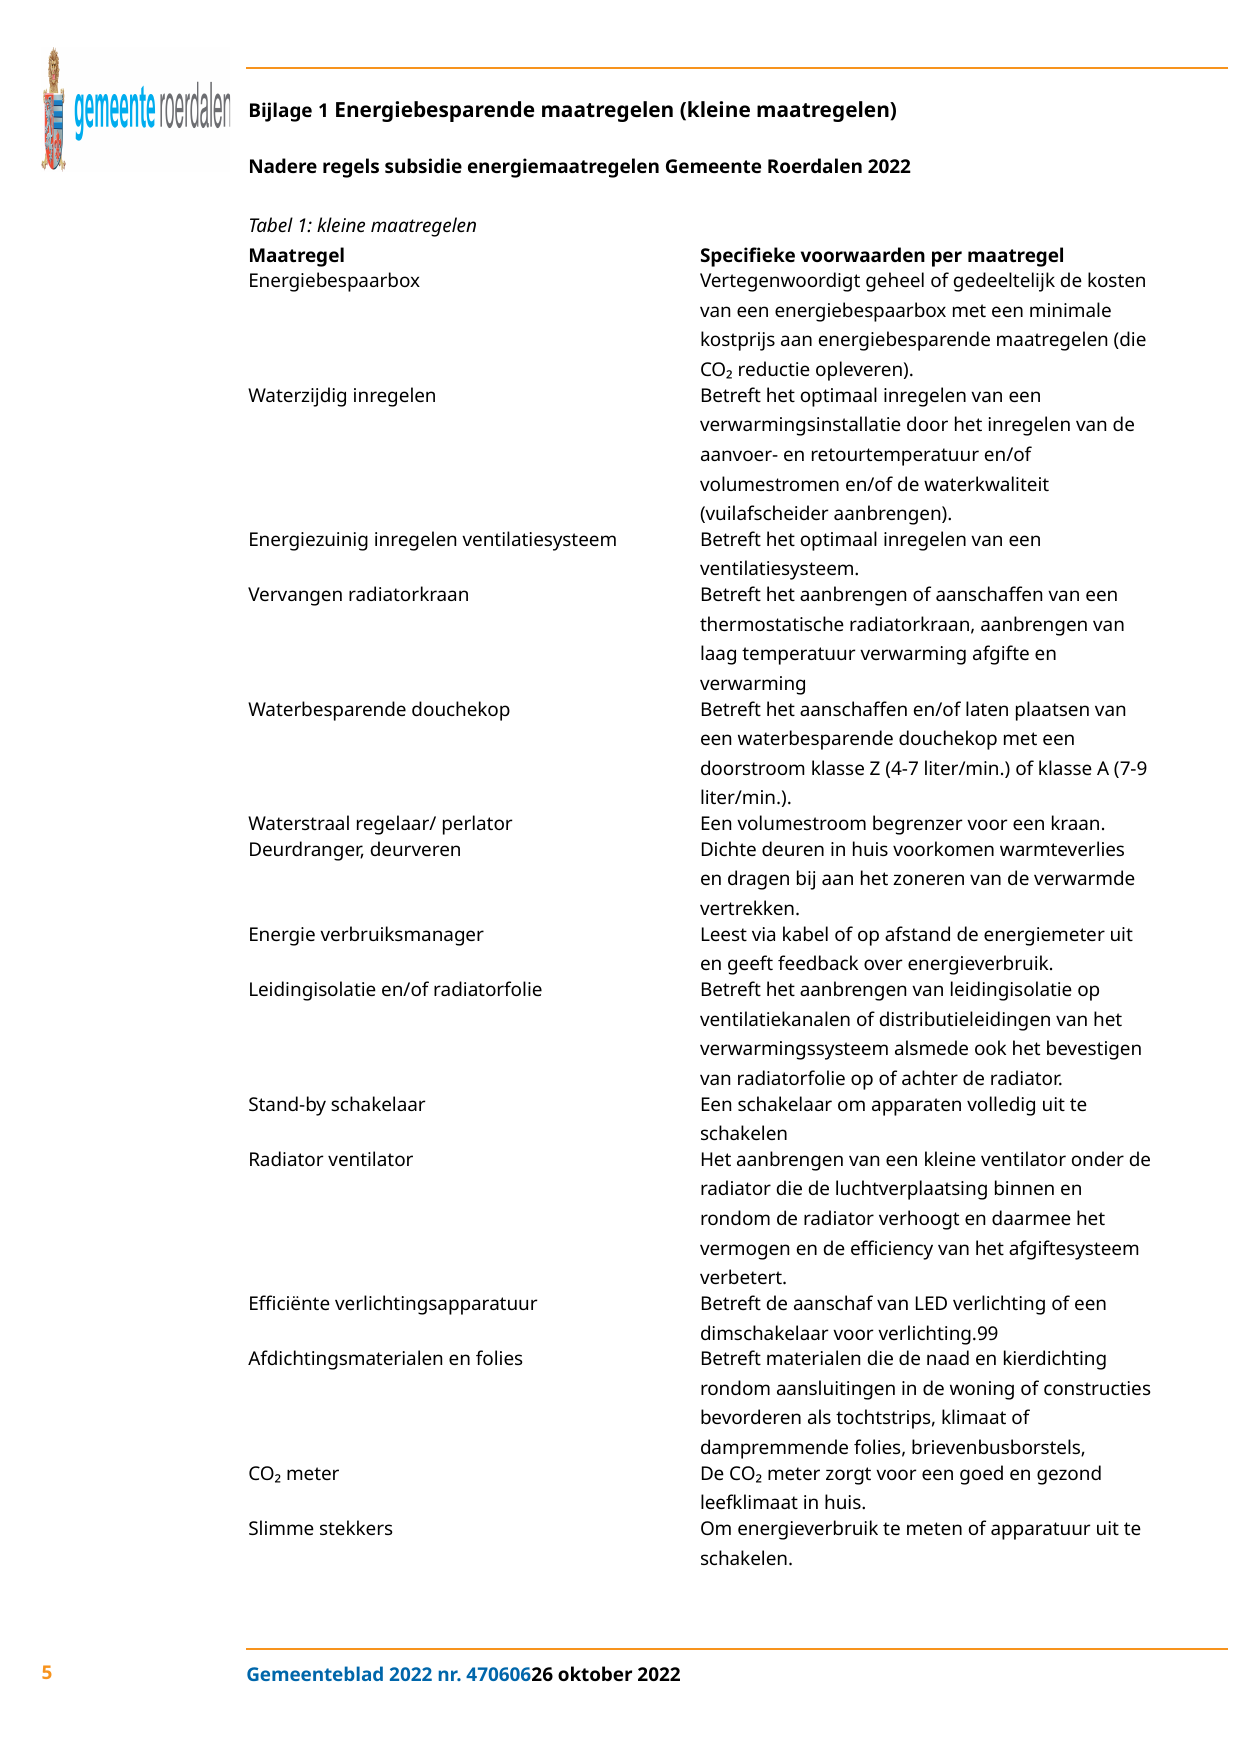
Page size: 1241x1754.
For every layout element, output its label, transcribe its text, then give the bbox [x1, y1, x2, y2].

table_cell Waterstraal regelaar/ perlator [248, 810, 700, 836]
table_cell Een volumestroom begrenzer voor een kraan. [700, 810, 1152, 836]
table_cell De CO₂ meter zorgt voor een goed en gezond leefklimaat in huis. [700, 1460, 1152, 1515]
table_cell Betreft het aanbrengen van leidingisolatie op ventilatiekanalen of distributieleidingen van het verwarmingssysteem alsmede ook het bevestigen van radiatorfolie op of achter de radiator. [700, 976, 1152, 1091]
picture [41, 47, 231, 172]
table_cell Waterbesparende douchekop [248, 696, 700, 810]
table_cell Efficiënte verlichtingsapparatuur [248, 1290, 700, 1345]
text Tabel 1: kleine maatregelen [248, 212, 1152, 238]
table_cell Afdichtingsmaterialen en folies [248, 1345, 700, 1460]
table_cell Leidingisolatie en/of radiatorfolie [248, 976, 700, 1091]
table_header Specifieke voorwaarden per maatregel [700, 242, 1152, 267]
table_cell Betreft het optimaal inregelen van een ventilatiesysteem. [700, 526, 1152, 581]
table_cell Stand-by schakelaar [248, 1091, 700, 1146]
table_cell Leest via kabel of op afstand de energiemeter uit en geeft feedback over energieverbruik. [700, 921, 1152, 976]
table_cell Vervangen radiatorkraan [248, 581, 700, 696]
table_cell Waterzijdig inregelen [248, 382, 700, 526]
table_cell Het aanbrengen van een kleine ventilator onder de radiator die de luchtverplaatsing binnen en rondom de radiator verhoogt en daarmee het vermogen en de efficiency van het afgiftesysteem verbetert. [700, 1146, 1152, 1290]
table_cell Betreft het aanschaffen en/of laten plaatsen van een waterbesparende douchekop met een doorstroom klasse Z (4-7 liter/min.) of klasse A (7-9 liter/min.). [700, 696, 1152, 810]
table_cell Vertegenwoordigt geheel of gedeeltelijk de kosten van een energiebespaarbox met een minimale kostprijs aan energiebesparende maatregelen (die CO₂ reductie opleveren). [700, 268, 1152, 382]
table_cell Om energieverbruik te meten of apparatuur uit te schakelen. [700, 1515, 1152, 1571]
table_cell CO₂ meter [248, 1460, 700, 1515]
table_cell Betreft het optimaal inregelen van een verwarmingsinstallatie door het inregelen van de aanvoer- en retourtemperatuur en/of volumestromen en/of de waterkwaliteit (vuilafscheider aanbrengen). [700, 382, 1152, 526]
text Nadere regels subsidie energiemaatregelen Gemeente Roerdalen 2022 [248, 153, 1152, 179]
table_cell Deurdranger, deurveren [248, 836, 700, 921]
table_cell Slimme stekkers [248, 1515, 700, 1571]
table_cell Betreft materialen die de naad en kierdichting rondom aansluitingen in de woning of constructies bevorderen als tochtstrips, klimaat of dampremmende folies, brievenbusborstels, [700, 1345, 1152, 1460]
table_cell Energiezuinig inregelen ventilatiesysteem [248, 526, 700, 581]
text Bijlage 1 Energiebesparende maatregelen (kleine maatregelen) [248, 95, 1152, 123]
table_cell Energiebespaarbox [248, 268, 700, 382]
table_cell Radiator ventilator [248, 1146, 700, 1290]
table_cell Een schakelaar om apparaten volledig uit te schakelen [700, 1091, 1152, 1146]
table_header Maatregel [248, 242, 700, 267]
table_cell Energie verbruiksmanager [248, 921, 700, 976]
table_cell Dichte deuren in huis voorkomen warmteverlies en dragen bij aan het zoneren van de verwarmde vertrekken. [700, 836, 1152, 921]
table_cell Betreft het aanbrengen of aanschaffen van een thermostatische radiatorkraan, aanbrengen van laag temperatuur verwarming afgifte en verwarming [700, 581, 1152, 696]
table_cell Betreft de aanschaf van LED verlichting of een dimschakelaar voor verlichting.99 [700, 1290, 1152, 1345]
